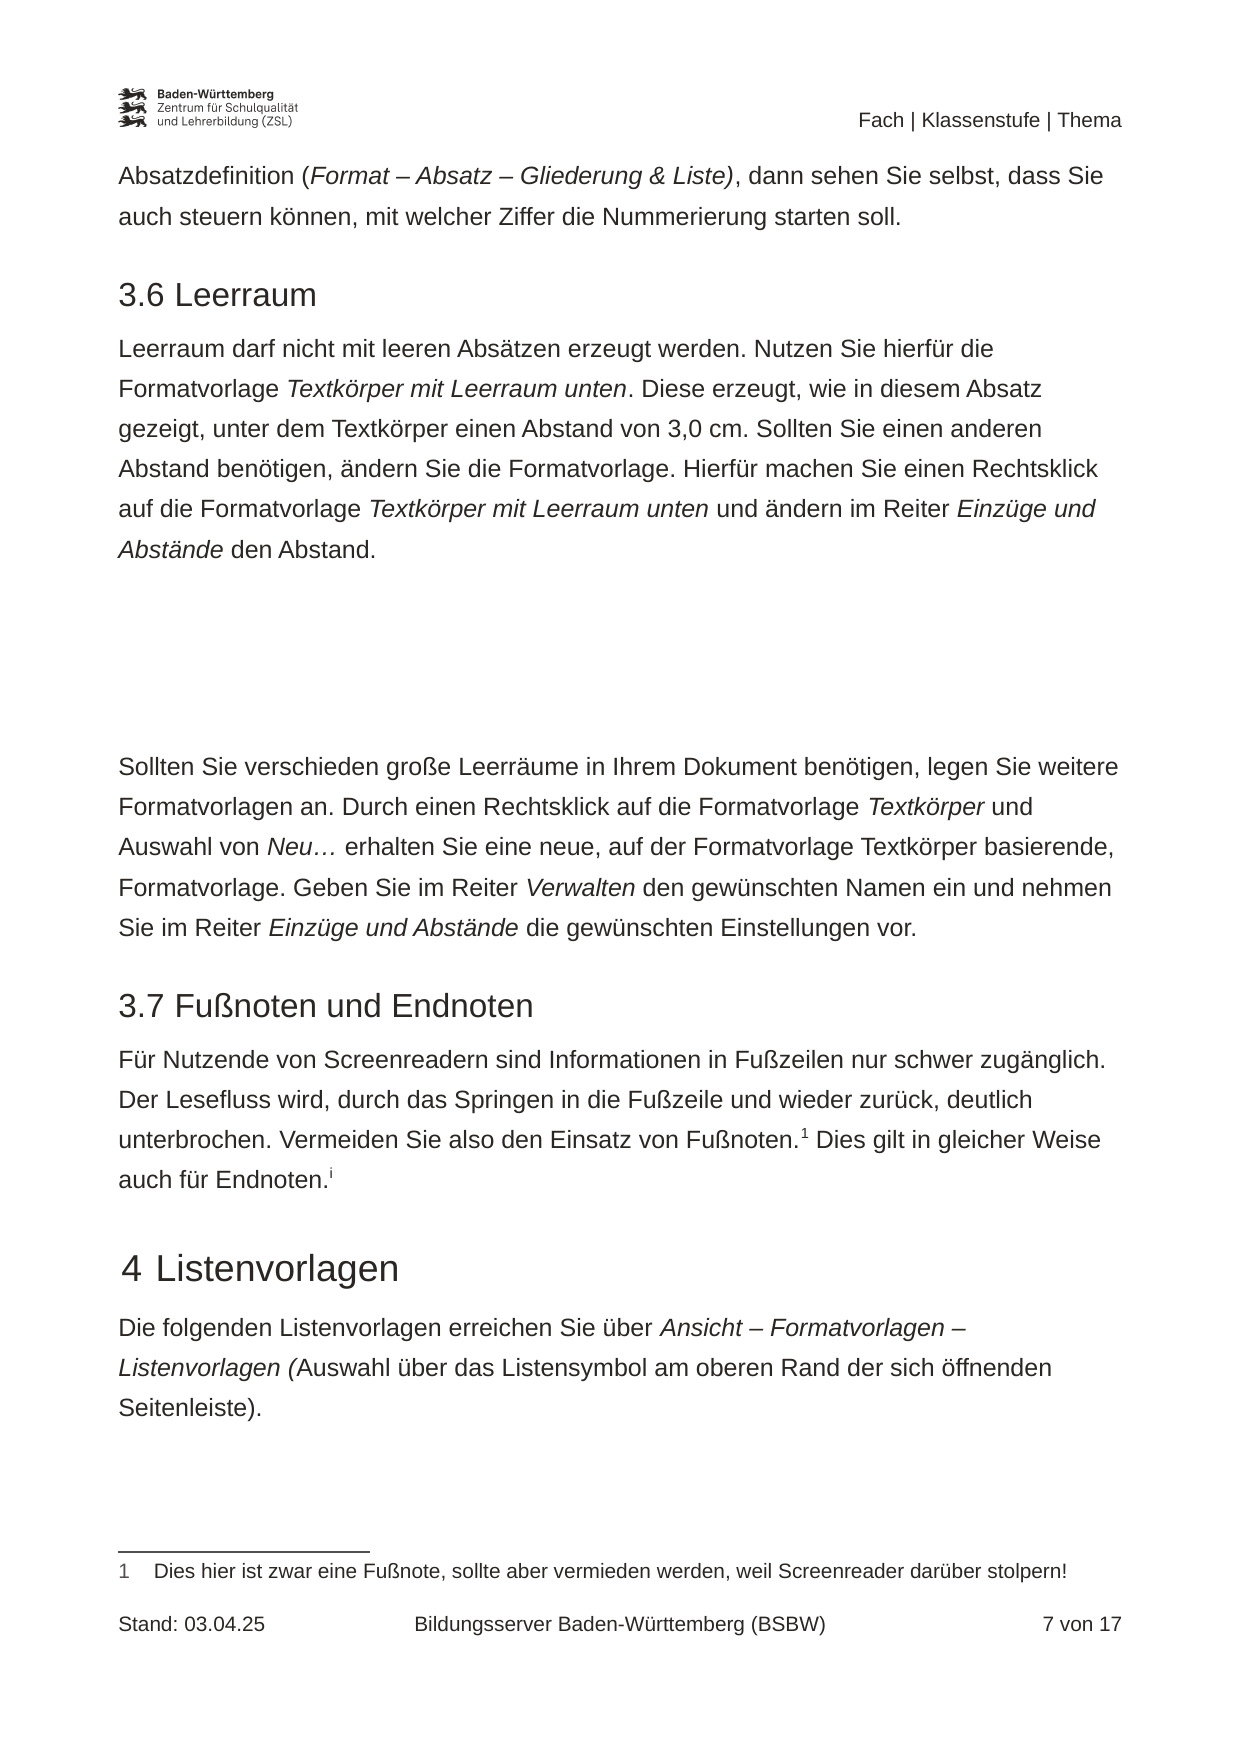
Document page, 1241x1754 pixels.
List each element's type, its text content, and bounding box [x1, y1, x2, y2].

text Sollten Sie verschieden große Leerräume in Ihrem Dokument benötigen, legen Sie weitere Formatvorlagen an. Durch einen Rechtsklick auf die Formatvorlage Textkörper und Auswahl von Neu… erhalten Sie eine neue, auf der Formatvorlage Textkörper basierende, Formatvorlage. Geben Sie im Reiter Verwalten den gewünschten Namen ein und nehmen Sie im Reiter Einzüge und Abstände die gewünschten Einstellungen vor. [118, 752, 1122, 942]
text Dies hier ist zwar eine Fußnote, sollte aber vermieden werden, weil Screenreader darüber stolpern! [118, 1558, 1122, 1582]
subtitle Fußnoten und Endnoten [118, 986, 1122, 1025]
text Die folgenden Listenvorlagen erreichen Sie über Ansicht – Formatvorlagen – Listenvorlagen (Auswahl über das Listensymbol am oberen Rand der sich öffnenden Seitenleiste). [118, 1313, 1122, 1422]
text Für Nutzende von Screenreadern sind Informationen in Fußzeilen nur schwer zugänglich. Der Lesefluss wird, durch das Springen in die Fußzeile und wieder zurück, deutlich unterbrochen. Vermeiden Sie also den Einsatz von Fußnoten. Dies gilt in gleicher Weise auch für Endnoten. [118, 1045, 1122, 1194]
text Absatzdefinition (Format – Absatz – Gliederung & Liste), dann sehen Sie selbst, dass Sie auch steuern können, mit welcher Ziffer die Nummerierung starten soll. [118, 161, 1122, 230]
picture [118, 88, 298, 128]
text Leerraum darf nicht mit leeren Absätzen erzeugt werden. Nutzen Sie hierfür die Formatvorlage Textkörper mit Leerraum unten. Diese erzeugt, wie in diesem Absatz gezeigt, unter dem Textkörper einen Abstand von 3,0 cm. Sollten Sie einen anderen Abstand benötigen, ändern Sie die Formatvorlage. Hierfür machen Sie einen Rechtsklick auf die Formatvorlage Textkörper mit Leerraum unten und ändern im Reiter Einzüge und Abstände den Abstand. [118, 333, 1122, 563]
subtitle Leerraum [118, 275, 1122, 313]
subtitle Listenvorlagen [118, 1243, 1122, 1292]
